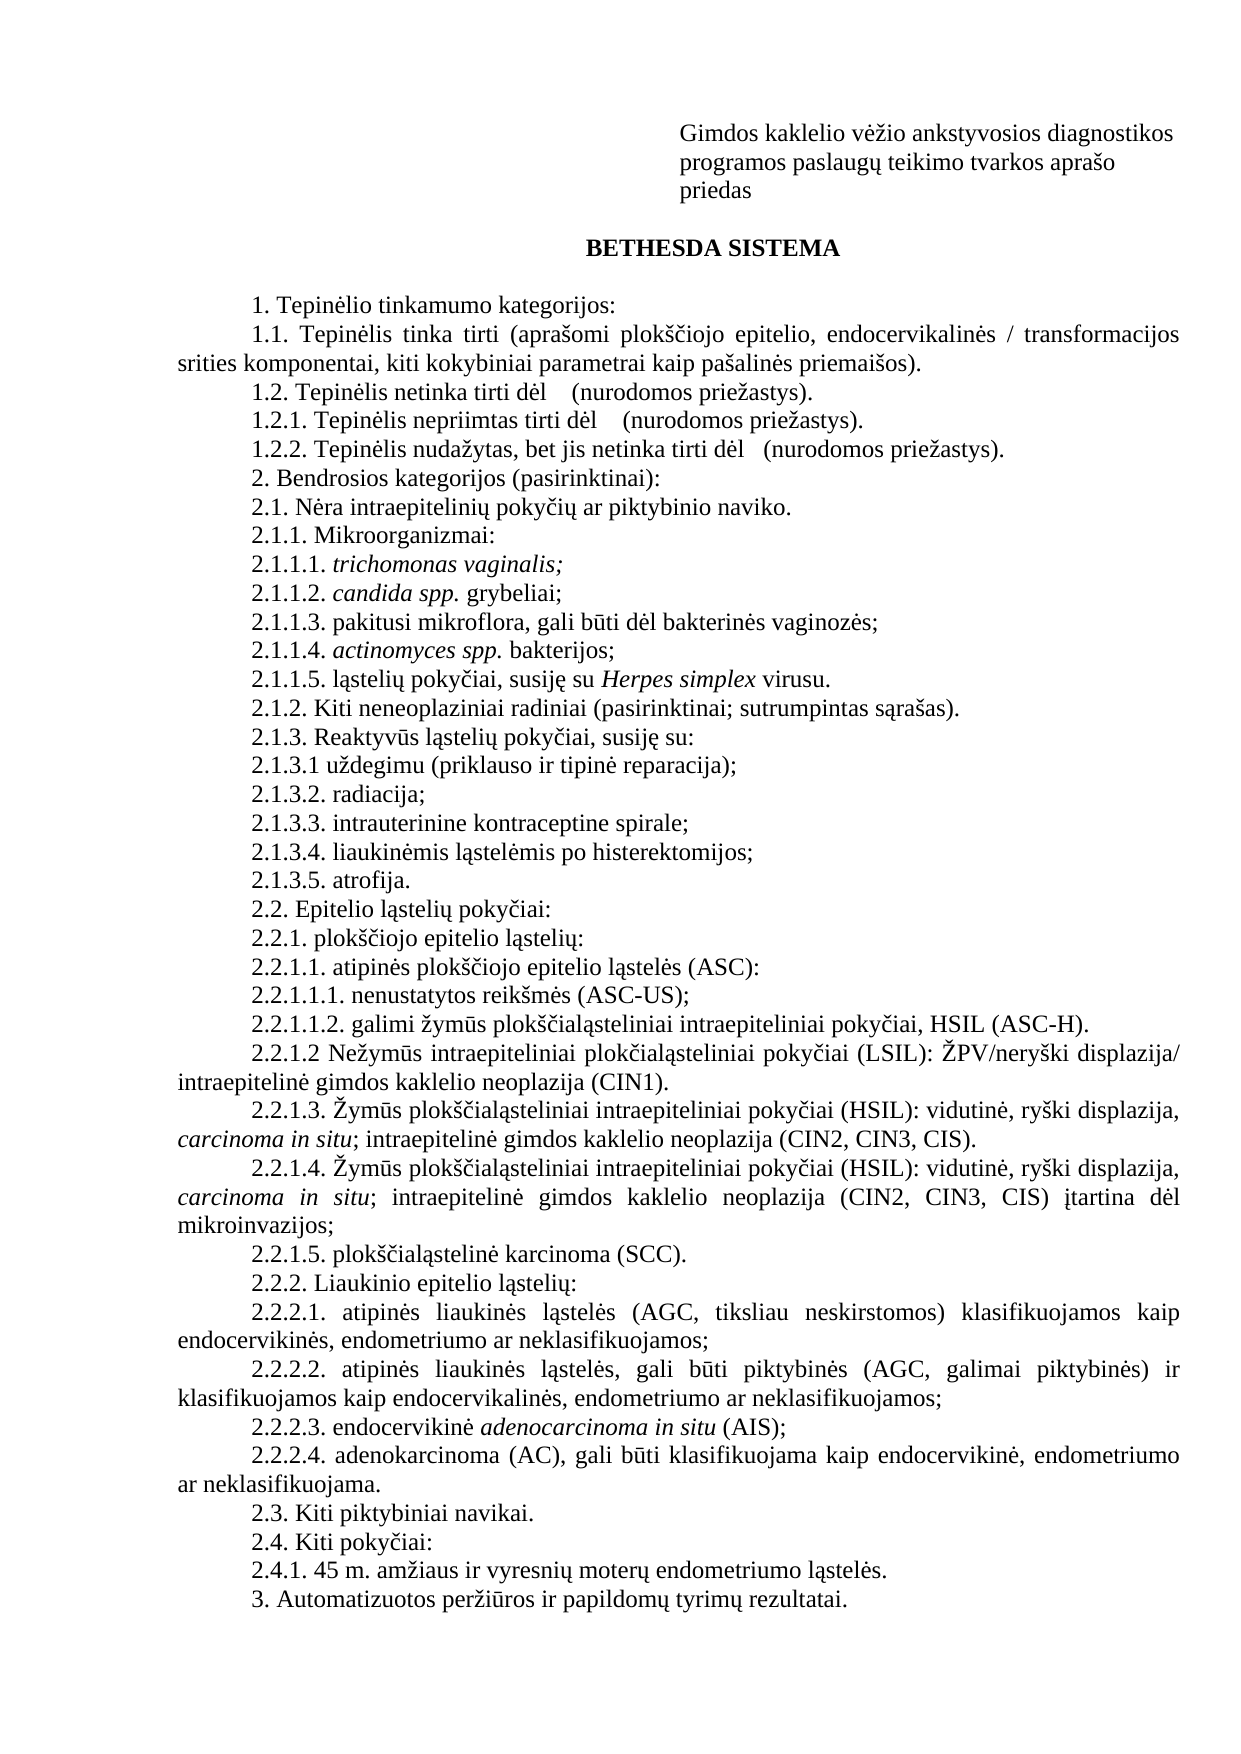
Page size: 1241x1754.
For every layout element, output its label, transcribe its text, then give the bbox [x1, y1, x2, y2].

text 2.2.2.2. atipinės liaukinės ląstelės, gali būti piktybinės (AGC, galimai piktybinės) ir klasifikuojamos kaip endocervikalinės, endometriumo ar neklasifikuojamos; [177, 1354, 1181, 1412]
text priedas [312, 176, 1181, 204]
text 2.1.3. Reaktyvūs ląstelių pokyčiai, susiję su: [177, 722, 1181, 751]
text 2. Bendrosios kategorijos (pasirinktinai): [177, 463, 1181, 492]
text 2.1.3.5. atrofija. [177, 866, 1181, 894]
text 2.1.1.4. actinomyces spp. bakterijos; [177, 636, 1181, 664]
text 2.1.3.3. intrauterinine kontraceptine spirale; [177, 808, 1181, 837]
text 2.1.1.1. trichomonas vaginalis; [177, 549, 1181, 578]
text 2.1.3.2. radiacija; [177, 779, 1181, 808]
text 3. Automatizuotos peržiūros ir papildomų tyrimų rezultatai. [177, 1584, 1181, 1613]
text 2.2.2.4. adenokarcinoma (AC), gali būti klasifikuojama kaip endocervikinė, endometriumo ar neklasifikuojama. [177, 1441, 1181, 1498]
text 2.2.1. plokščiojo epitelio ląstelių: [177, 923, 1181, 952]
text 2.4. Kiti pokyčiai: [177, 1527, 1181, 1556]
text 2.1.3.1 uždegimu (priklauso ir tipinė reparacija); [177, 751, 1181, 779]
text 1.1. Tepinėlis tinka tirti (aprašomi plokščiojo epitelio, endocervikalinės / transformacijos srities komponentai, kiti kokybiniai parametrai kaip pašalinės priemaišos). [177, 319, 1181, 377]
text 2.2.2.3. endocervikinė adenocarcinoma in situ (AIS); [177, 1412, 1181, 1441]
text Gimdos kaklelio vėžio ankstyvosios diagnostikos [312, 118, 1181, 147]
text 2.1.1.5. ląstelių pokyčiai, susiję su Herpes simplex virusu. [177, 664, 1181, 693]
text 2.2. Epitelio ląstelių pokyčiai: [177, 894, 1181, 923]
text 2.3. Kiti piktybiniai navikai. [177, 1498, 1181, 1527]
text 2.2.1.1.2. galimi žymūs plokščialąsteliniai intraepiteliniai pokyčiai, HSIL (ASC-H). [223, 1009, 1181, 1038]
text 2.2.1.4. Žymūs plokščialąsteliniai intraepiteliniai pokyčiai (HSIL): vidutinė, ryški displazija, carcinoma in situ; intraepitelinė gimdos kaklelio neoplazija (CIN2, CIN3, CIS) įtartina dėl mikroinvazijos; [177, 1153, 1181, 1239]
text 2.1.1.2. candida spp. grybeliai; [177, 578, 1181, 607]
text 2.2.2.1. atipinės liaukinės ląstelės (AGC, tiksliau neskirstomos) klasifikuojamos kaip endocervikinės, endometriumo ar neklasifikuojamos; [177, 1297, 1181, 1354]
text 2.1.1.3. pakitusi mikroflora, gali būti dėl bakterinės vaginozės; [177, 607, 1181, 636]
text 2.2.2. Liaukinio epitelio ląstelių: [223, 1268, 1181, 1297]
text 2.1. Nėra intraepitelinių pokyčių ar piktybinio naviko. [177, 492, 1181, 521]
text 2.2.1.3. Žymūs plokščialąsteliniai intraepiteliniai pokyčiai (HSIL): vidutinė, ryški displazija, carcinoma in situ; intraepitelinė gimdos kaklelio neoplazija (CIN2, CIN3, CIS). [177, 1096, 1181, 1153]
text 2.2.1.1.1. nenustatytos reikšmės (ASC-US); [177, 981, 1181, 1009]
text 2.2.1.2 Nežymūs intraepiteliniai plokčialąsteliniai pokyčiai (LSIL): ŽPV/neryški displazija/ intraepitelinė gimdos kaklelio neoplazija (CIN1). [177, 1038, 1181, 1096]
text 2.4.1. 45 m. amžiaus ir vyresnių moterų endometriumo ląstelės. [177, 1556, 1181, 1584]
text 1. Tepinėlio tinkamumo kategorijos: [177, 291, 1181, 319]
text 2.1.2. Kiti neneoplaziniai radiniai (pasirinktinai; sutrumpintas sąrašas). [177, 693, 1181, 722]
text 1.2. Tepinėlis netinka tirti dėl (nurodomos priežastys). [177, 377, 1181, 406]
text 1.2.2. Tepinėlis nudažytas, bet jis netinka tirti dėl (nurodomos priežastys). [177, 434, 1181, 463]
text 2.1.3.4. liaukinėmis ląstelėmis po histerektomijos; [177, 837, 1181, 866]
text BETHESDA SISTEMA [177, 233, 1181, 262]
text 1.2.1. Tepinėlis nepriimtas tirti dėl (nurodomos priežastys). [177, 406, 1181, 434]
text 2.2.1.1. atipinės plokščiojo epitelio ląstelės (ASC): [177, 952, 1181, 981]
text programos paslaugų teikimo tvarkos aprašo [312, 147, 1181, 176]
text 2.2.1.5. plokščialąstelinė karcinoma (SCC). [177, 1239, 1181, 1268]
text 2.1.1. Mikroorganizmai: [177, 521, 1181, 549]
